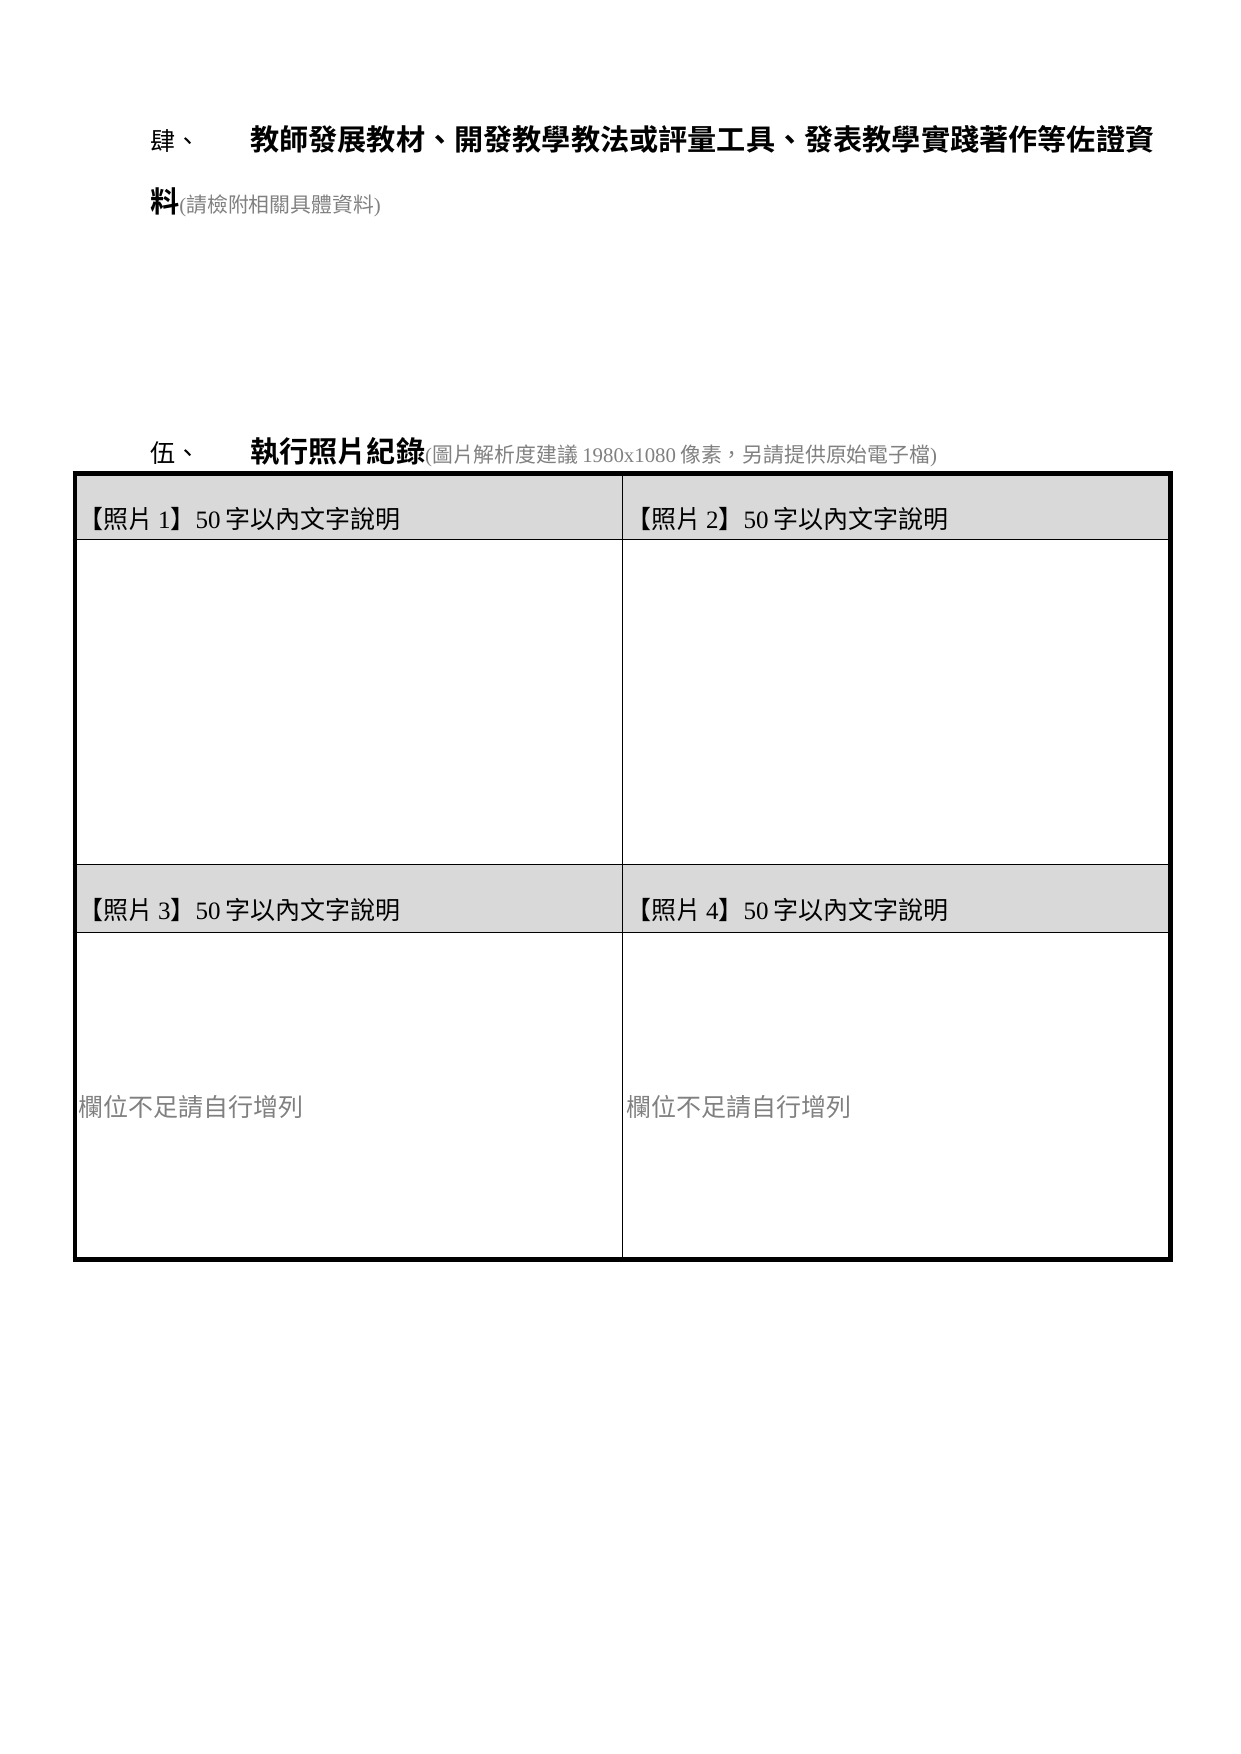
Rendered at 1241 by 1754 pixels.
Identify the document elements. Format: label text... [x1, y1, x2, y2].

table_header 【照片1】50字以內文字說明 [77, 476, 622, 539]
table_cell 欄位不足請自行增列 [623, 933, 1168, 1257]
table_cell 【照片3】50字以內文字說明 [77, 865, 622, 932]
table_cell 欄位不足請自行增列 [77, 933, 622, 1257]
table_cell 【照片4】50字以內文字說明 [623, 865, 1168, 932]
table_cell [623, 540, 1168, 864]
list 執行照片紀錄(圖片解析度建議1980x1080像素，另請提供原始電子檔) [150, 408, 1165, 471]
table_header 【照片2】50字以內文字說明 [623, 476, 1168, 539]
list 教師發展教材、開發教學教法或評量工具、發表教學實踐著作等佐證資料(請檢附相關具體資料) [150, 96, 1165, 221]
table_cell [77, 540, 622, 864]
